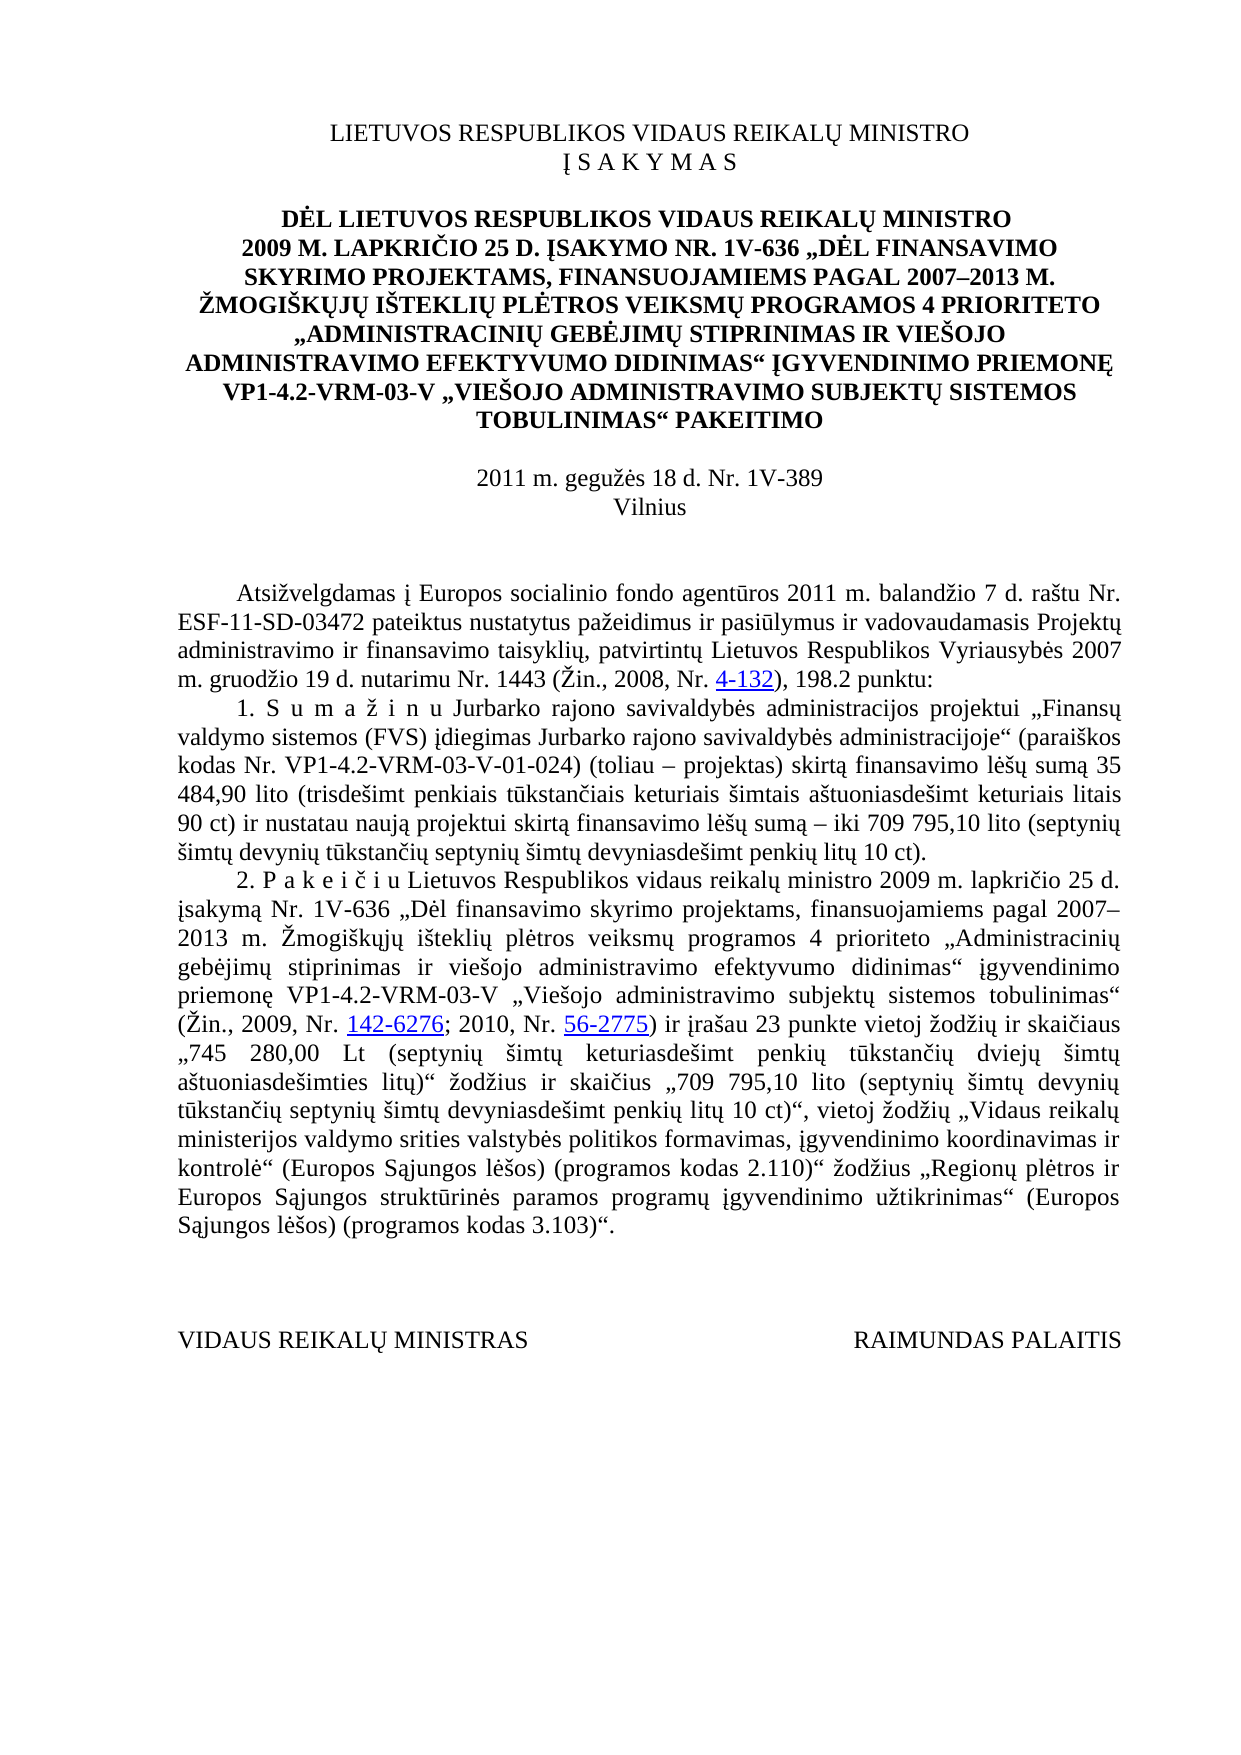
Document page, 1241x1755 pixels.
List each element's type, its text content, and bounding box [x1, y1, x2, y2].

text Atsižvelgdamas į Europos socialinio fondo agentūros 2011 m. balandžio 7 d. raštu Nr. ESF-11-SD-03472 pateiktus nustatytus pažeidimus ir pasiūlymus ir vadovaudamasis Projektų administravimo ir finansavimo taisyklių, patvirtintų Lietuvos Respublikos Vyriausybės 2007 m. gruodžio 19 d. nutarimu Nr. 1443 (Žin., 2008, Nr. 4-132), 198.2 punktu: [177, 578, 1122, 693]
text Vidaus reikalų ministras Raimundas Palaitis [177, 1326, 1122, 1354]
text Į S A K Y M A S [177, 147, 1122, 176]
text 2. P a k e i č i u Lietuvos Respublikos vidaus reikalų ministro 2009 m. lapkričio 25 d. įsakymą Nr. 1V-636 „Dėl finansavimo skyrimo projektams, finansuojamiems pagal 2007–2013 m. Žmogiškųjų išteklių plėtros veiksmų programos 4 prioriteto „Administracinių gebėjimų stiprinimas ir viešojo administravimo efektyvumo didinimas“ įgyvendinimo priemonę VP1-4.2-VRM-03-V „Viešojo administravimo subjektų sistemos tobulinimas“ (Žin., 2009, Nr. 142-6276; 2010, Nr. 56-2775) ir įrašau 23 punkte vietoj žodžių ir skaičiaus „745 280,00 Lt (septynių šimtų keturiasdešimt penkių tūkstančių dviejų šimtų aštuoniasdešimties litų)“ žodžius ir skaičius „709 795,10 lito (septynių šimtų devynių tūkstančių septynių šimtų devyniasdešimt penkių litų 10 ct)“, vietoj žodžių „Vidaus reikalų ministerijos valdymo srities valstybės politikos formavimas, įgyvendinimo koordinavimas ir kontrolė“ (Europos Sąjungos lėšos) (programos kodas 2.110)“ žodžius „Regionų plėtros ir Europos Sąjungos struktūrinės paramos programų įgyvendinimo užtikrinimas“ (Europos Sąjungos lėšos) (programos kodas 3.103)“. [177, 866, 1122, 1239]
text LIETUVOS RESPUBLIKOS VIDAUS REIKALŲ MINISTRO [177, 118, 1122, 147]
text 1. S u m a ž i n u Jurbarko rajono savivaldybės administracijos projektui „Finansų valdymo sistemos (FVS) įdiegimas Jurbarko rajono savivaldybės administracijoje“ (paraiškos kodas Nr. VP1-4.2-VRM-03-V-01-024) (toliau – projektas) skirtą finansavimo lėšų sumą 35 484,90 lito (trisdešimt penkiais tūkstančiais keturiais šimtais aštuoniasdešimt keturiais litais 90 ct) ir nustatau naują projektui skirtą finansavimo lėšų sumą – iki 709 795,10 lito (septynių šimtų devynių tūkstančių septynių šimtų devyniasdešimt penkių litų 10 ct). [177, 693, 1122, 866]
text 2011 m. gegužės 18 d. Nr. 1V-389 [177, 463, 1122, 492]
text DĖL LIETUVOS RESPUBLIKOS VIDAUS REIKALŲ MINISTRO 2009 M. LAPKRIČIO 25 D. ĮSAKYMO Nr. 1V-636 „DĖL FINANSAVIMO SKYRIMO PROJEKTAMS, FINANSUOJAMIEMS PAGAL 2007–2013 M. ŽMOGIŠKŲJŲ IŠTEKLIŲ PLĖTROS VEIKSMŲ PROGRAMOS 4 PRIORITETO „ADMINISTRACINIŲ GEBĖJIMŲ STIPRINIMAS IR VIEŠOJO ADMINISTRAVIMO EFEKTYVUMO DIDINIMAS“ ĮGYVENDINIMO PRIEMONĘ VP1-4.2-VRM-03-V „VIEŠOJO ADMINISTRAVIMO SUBJEKTŲ SISTEMOS TOBULINIMAS“ PAKEITIMO [177, 204, 1122, 434]
text Vilnius [177, 492, 1122, 521]
